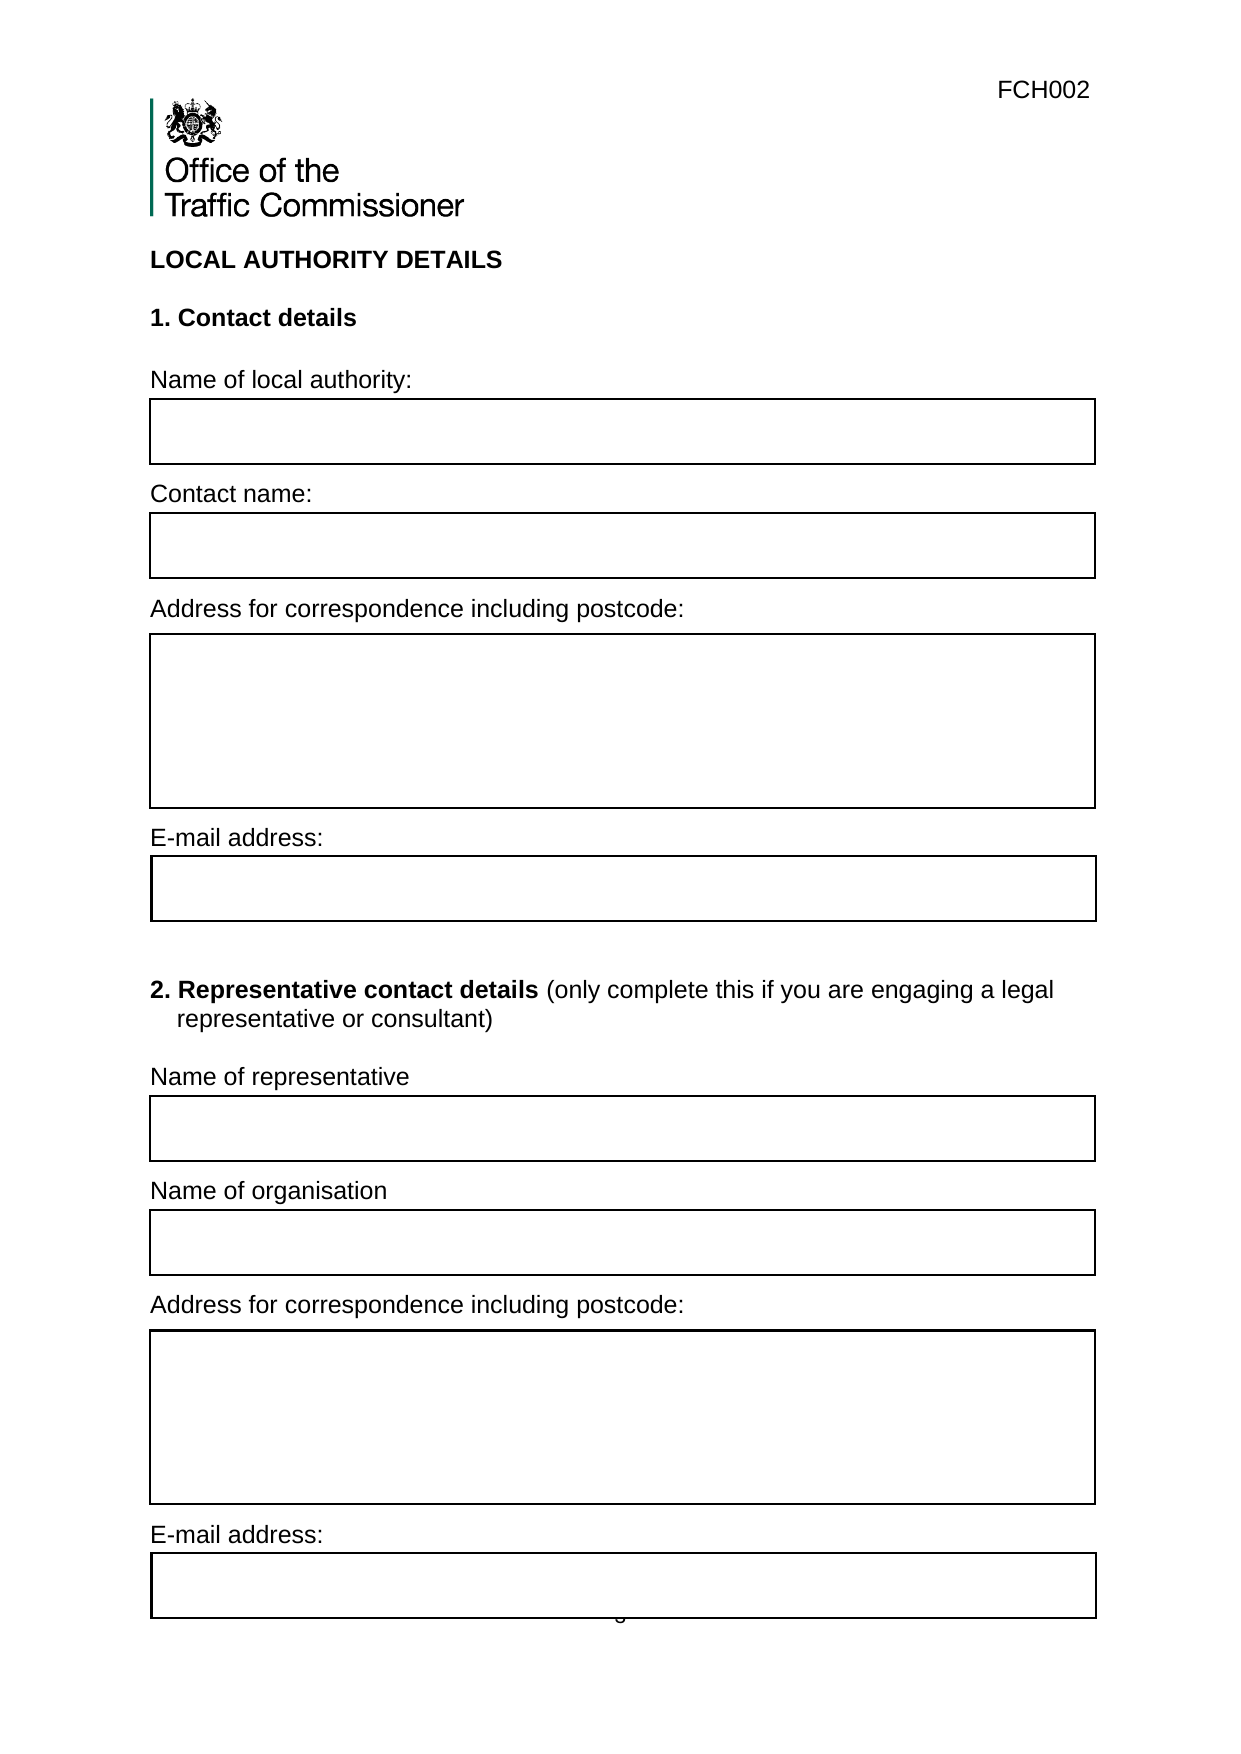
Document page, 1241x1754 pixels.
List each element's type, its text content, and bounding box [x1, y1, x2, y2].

text Name of representative [150, 1062, 1090, 1091]
text Name of organisation [150, 1176, 1090, 1205]
text Address for correspondence including postcode: [150, 1290, 1090, 1319]
text 2. Representative contact details (only complete this if you are engaging a legal representative or consultant) [150, 976, 1090, 1033]
text E-mail address: [150, 823, 1090, 852]
text Name of local authority: [150, 365, 1090, 394]
text LOCAL AUTHORITY DETAILS [150, 245, 1090, 274]
text Address for correspondence including postcode: [150, 594, 1090, 622]
text Contact name: [150, 479, 1090, 508]
text E-mail address: [150, 1519, 1090, 1548]
text 1. Contact details [150, 303, 1090, 332]
